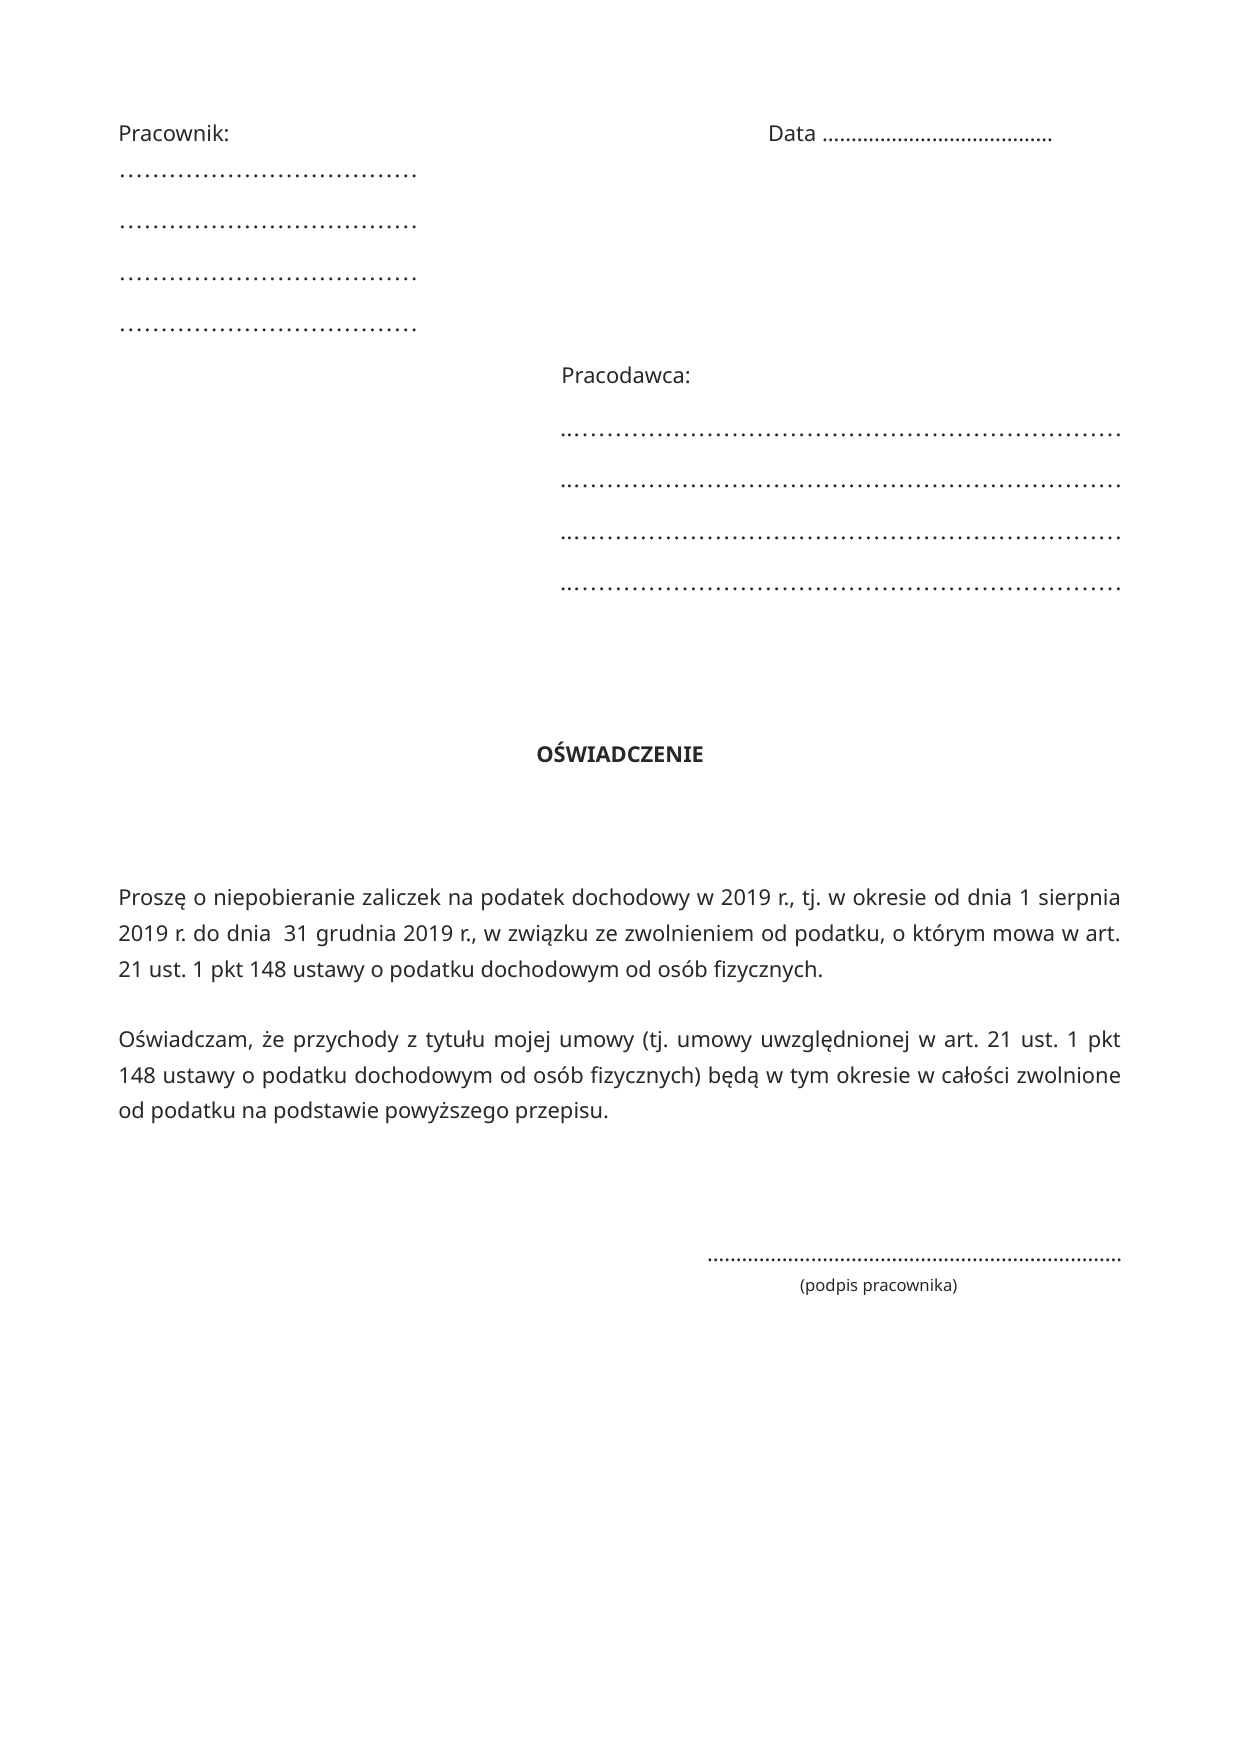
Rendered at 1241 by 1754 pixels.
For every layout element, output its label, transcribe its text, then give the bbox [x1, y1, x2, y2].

text ..………………………………………………………… [118, 516, 1122, 544]
text (podpis pracownika) [118, 1274, 1122, 1297]
text Pracodawca: [118, 360, 1122, 389]
text Oświadczam, że przychody z tytułu mojej umowy (tj. umowy uwzględnionej w art. 21 ust. 1 pkt 148 ustawy o podatku dochodowym od osób fizycznych) będą w tym okresie w całości zwolnione od podatku na podstawie powyższego przepisu. [118, 1024, 1122, 1125]
text ..………………………………………………………… [118, 567, 1122, 596]
text ..………………………………………………………… [118, 413, 1122, 442]
text Pracownik: Data ……….………………………… [118, 118, 1122, 148]
text Proszę o niepobieranie zaliczek na podatek dochodowy w 2019 r., tj. w okresie od dnia 1 sierpnia 2019 r. do dnia 31 grudnia 2019 r., w związku ze zwolnieniem od podatku, o którym mowa w art. 21 ust. 1 pkt 148 ustawy o podatku dochodowym od osób fizycznych. [118, 882, 1122, 983]
text ……………………………… [118, 205, 1122, 234]
text ..………………………………………………………… [118, 464, 1122, 493]
text OŚWIADCZENIE [118, 739, 1122, 769]
text ……………………………………………………………… [118, 1238, 1122, 1268]
text ……………………………… [118, 308, 1122, 337]
text ……………………………… [118, 154, 1122, 183]
text ……………………………… [118, 257, 1122, 286]
